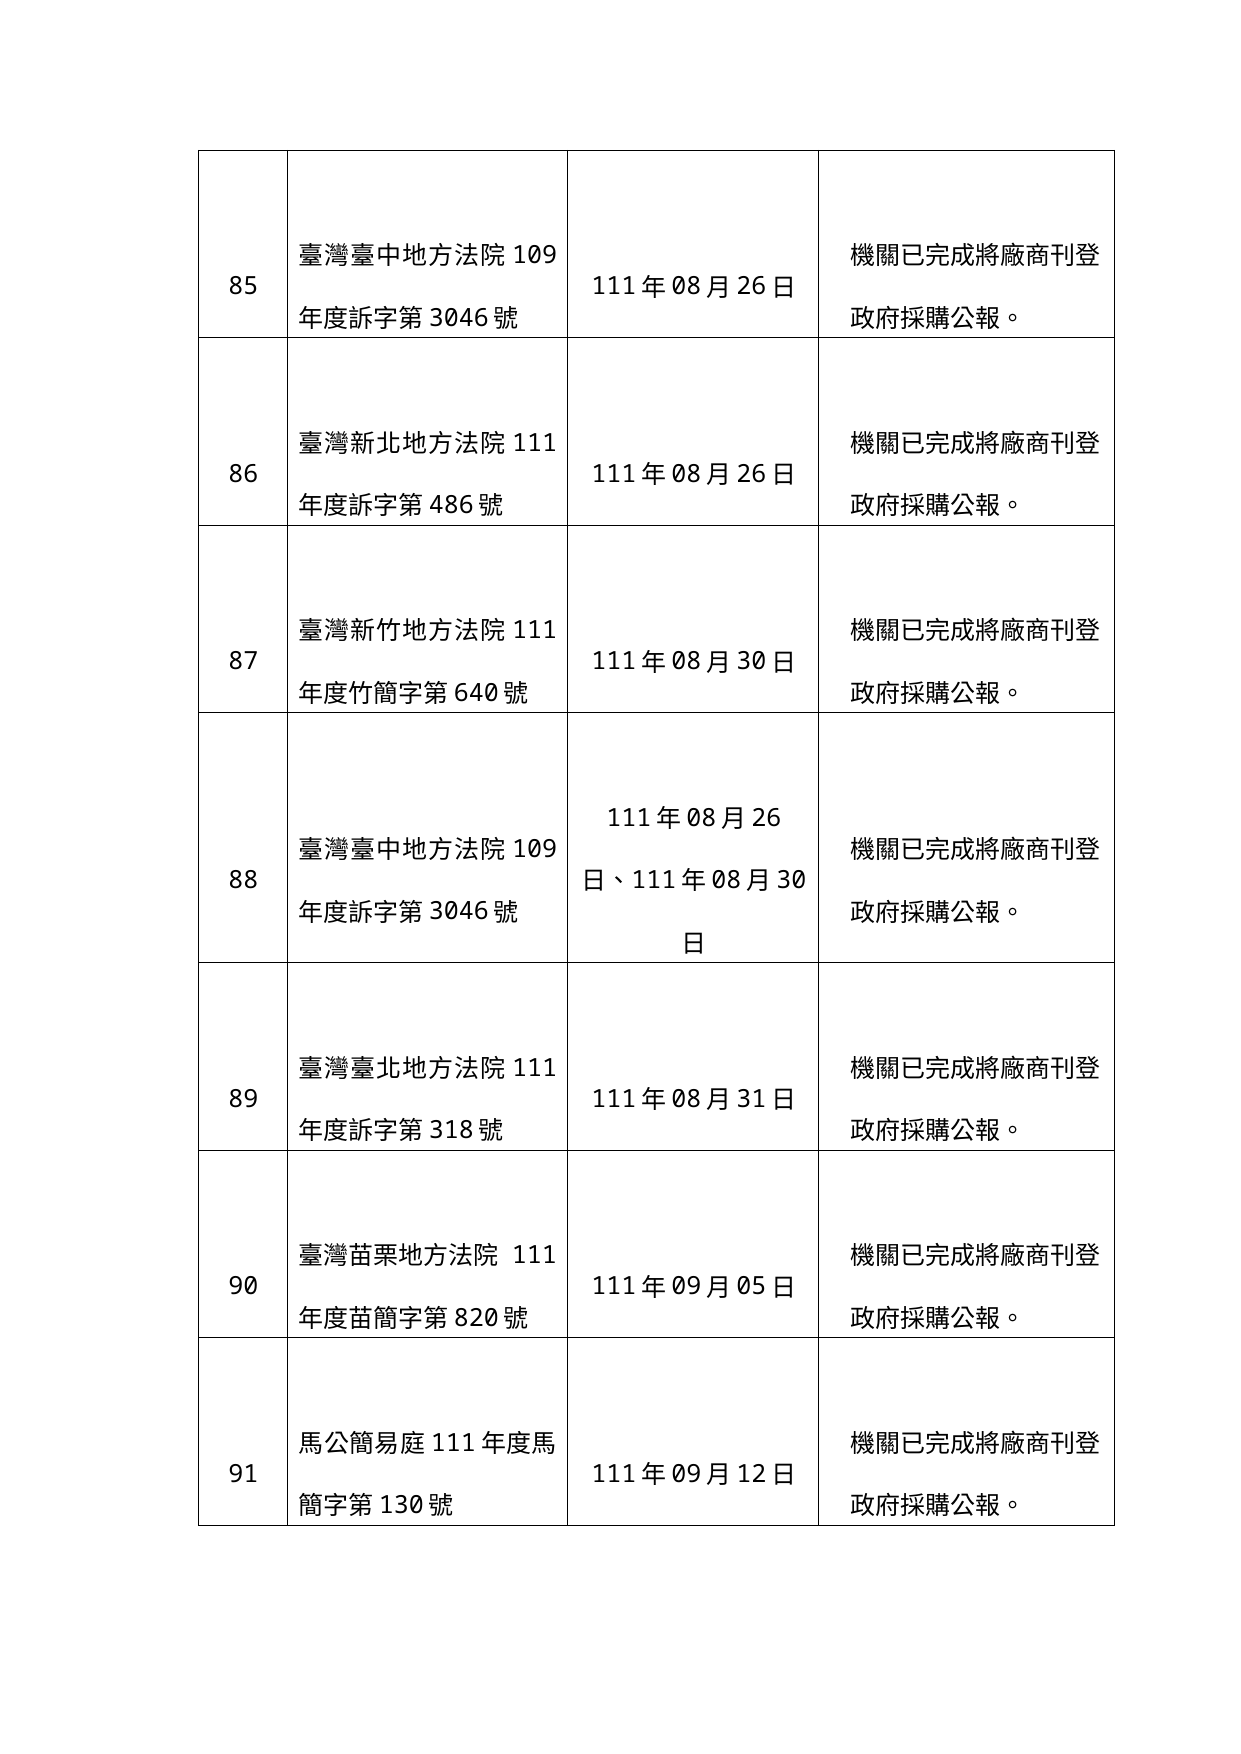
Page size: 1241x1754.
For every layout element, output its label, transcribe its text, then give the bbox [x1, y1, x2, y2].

table_cell 機關已完成將廠商刊登政府採購公報。 [819, 1338, 1114, 1525]
table_cell 機關已完成將廠商刊登政府採購公報。 [819, 963, 1114, 1150]
table_cell 88 [199, 713, 287, 962]
table_cell 111年08月26日 [568, 338, 818, 525]
table_cell 機關已完成將廠商刊登政府採購公報。 [819, 713, 1114, 962]
table_cell 111年08月30日 [568, 526, 818, 712]
table_cell 87 [199, 526, 287, 712]
table_cell 臺灣新竹地方法院111年度竹簡字第640號 [288, 526, 567, 712]
table_cell 臺灣臺中地方法院109年度訴字第3046號 [288, 713, 567, 962]
table_cell 111年08月26日 [568, 151, 818, 337]
table_cell 89 [199, 963, 287, 1150]
table_cell 臺灣臺北地方法院111年度訴字第318號 [288, 963, 567, 1150]
table_cell 111年08月31日 [568, 963, 818, 1150]
table_cell 機關已完成將廠商刊登政府採購公報。 [819, 151, 1114, 337]
table_cell 111年09月12日 [568, 1338, 818, 1525]
table_cell 臺灣苗栗地方法院 111年度苗簡字第820號 [288, 1151, 567, 1337]
table_cell 臺灣新北地方法院111年度訴字第486號 [288, 338, 567, 525]
table_cell 臺灣臺中地方法院109年度訴字第3046號 [288, 151, 567, 337]
table_cell 111年08月26日、111年08月30日 [568, 713, 818, 962]
table_cell 機關已完成將廠商刊登政府採購公報。 [819, 338, 1114, 525]
table_cell 機關已完成將廠商刊登政府採購公報。 [819, 526, 1114, 712]
table_cell 90 [199, 1151, 287, 1337]
table_cell 86 [199, 338, 287, 525]
table_cell 馬公簡易庭111年度馬簡字第130號 [288, 1338, 567, 1525]
table_cell 機關已完成將廠商刊登政府採購公報。 [819, 1151, 1114, 1337]
table_cell 85 [199, 151, 287, 337]
table_cell 111年09月05日 [568, 1151, 818, 1337]
table_cell 91 [199, 1338, 287, 1525]
